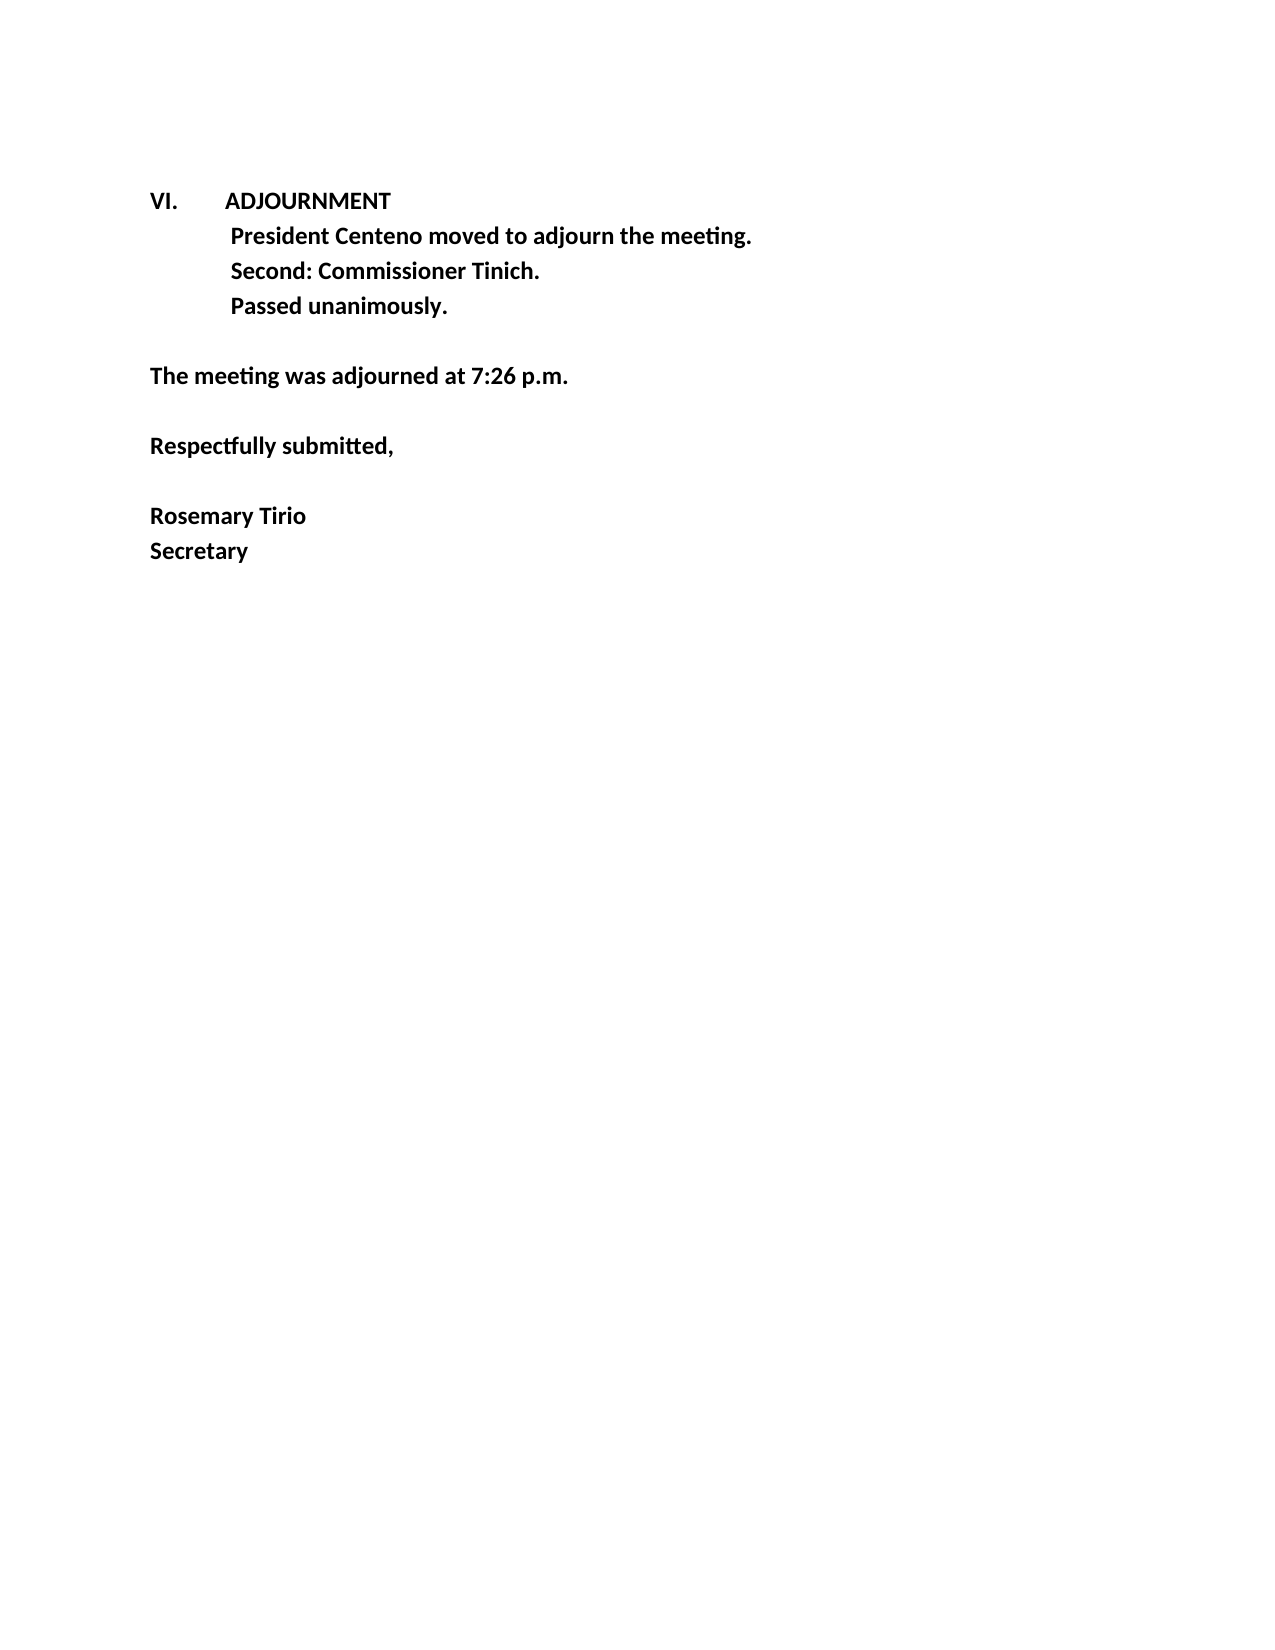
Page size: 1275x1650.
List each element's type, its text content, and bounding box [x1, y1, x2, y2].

text Secretary [150, 535, 1125, 566]
text President Centeno moved to adjourn the meeting. [150, 220, 1125, 251]
text Second: Commissioner Tinich. [150, 255, 1125, 286]
text Rosemary Tirio [150, 500, 1125, 531]
text Respectfully submitted, [150, 430, 1125, 461]
text The meeting was adjourned at 7:26 p.m. [150, 360, 1125, 391]
text Passed unanimously. [150, 290, 1125, 321]
text VI. ADJOURNMENT [150, 185, 1125, 216]
